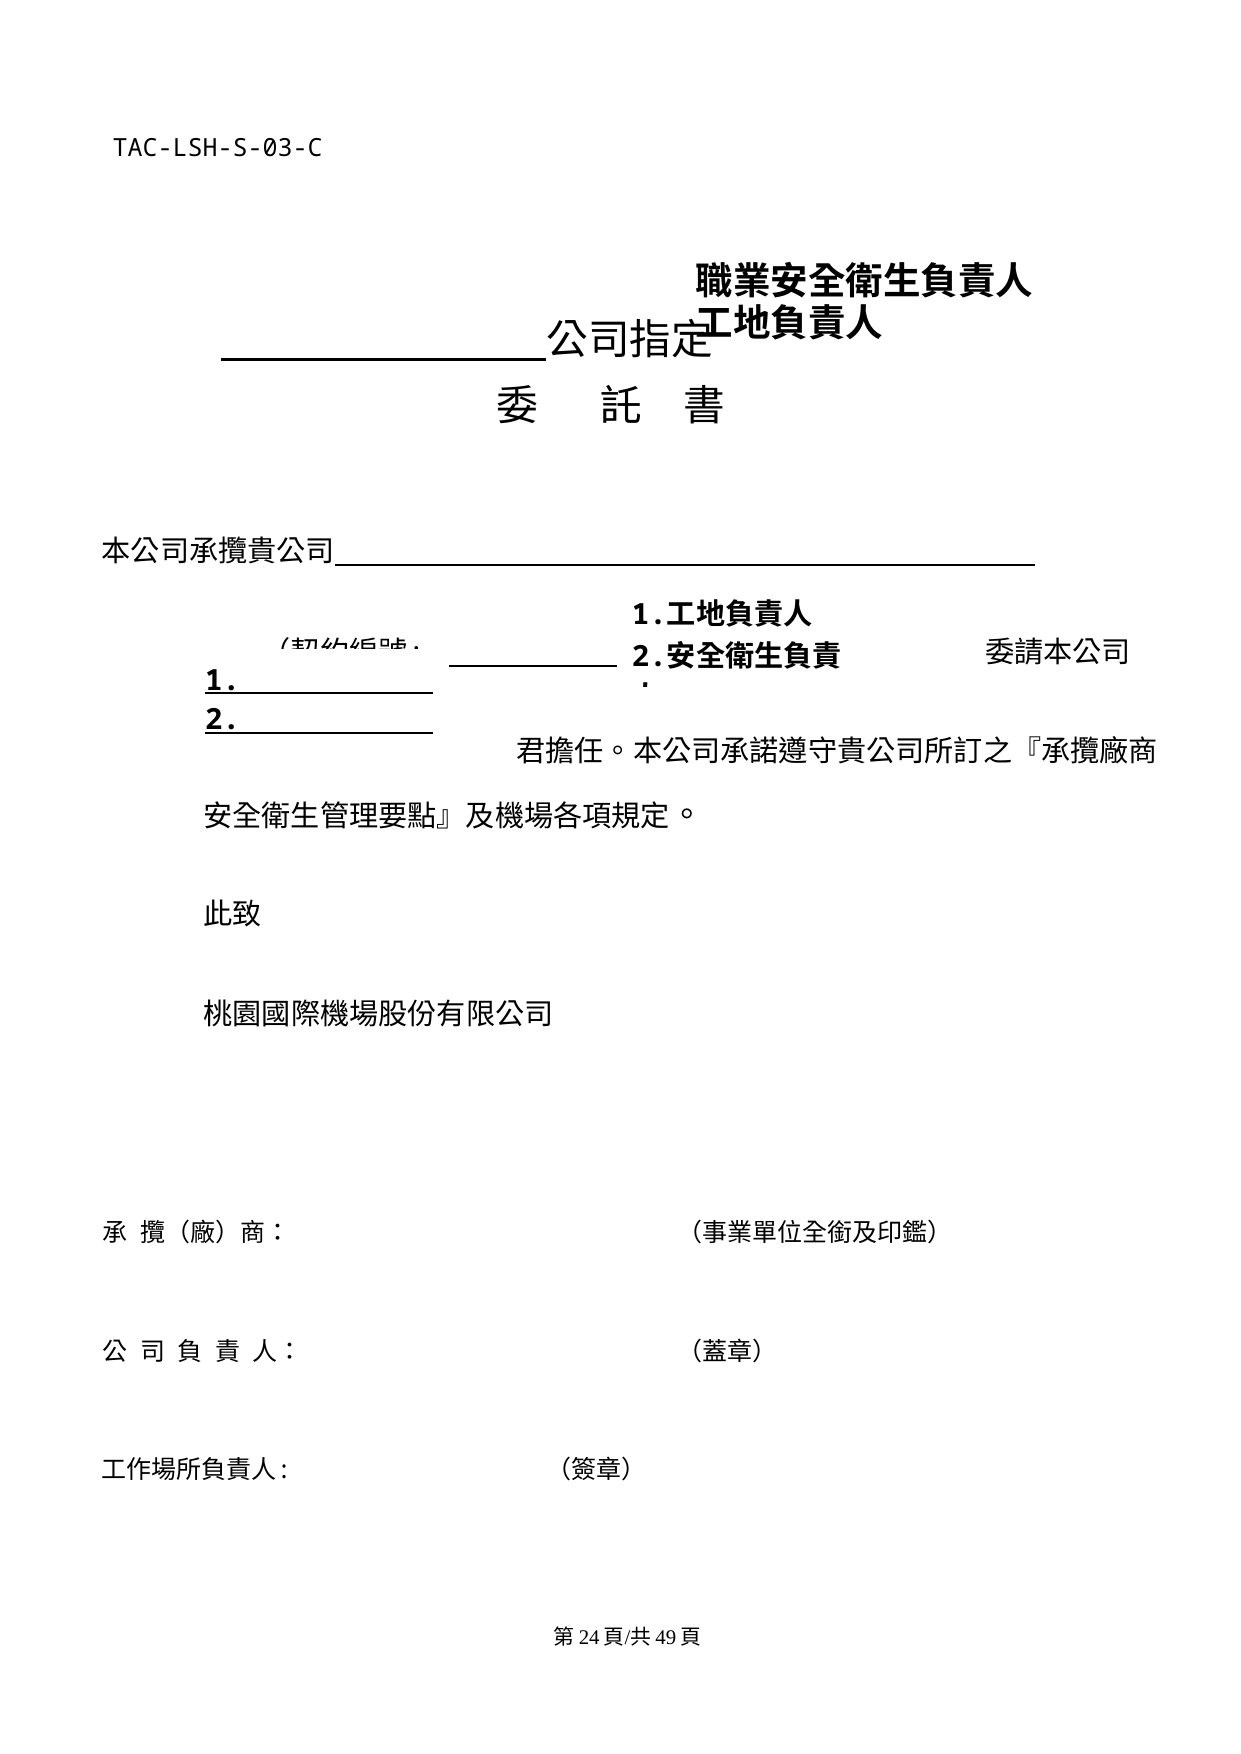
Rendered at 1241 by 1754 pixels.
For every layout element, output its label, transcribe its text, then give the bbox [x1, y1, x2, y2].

text 職業安全衛生負責人 [695, 261, 1043, 303]
text 委 託 書 [96, 361, 1158, 423]
text 2. [205, 698, 434, 738]
text 公司指定 [96, 295, 1158, 358]
text 2.安全衛生負責人 [632, 633, 870, 687]
text （契約編號: ）， 委請本公司 [885, 608, 1158, 670]
text 公 司 負 責 人： （蓋章） [96, 1308, 1158, 1370]
text 1.工地負責人 [632, 591, 870, 633]
text 1. [205, 657, 434, 698]
text TAC-LSH-S-03-C [96, 104, 1116, 167]
text 此致 [203, 870, 1158, 933]
text 桃園國際機場股份有限公司 [203, 970, 1158, 1033]
text 本公司承攬貴公司 [66, 508, 1158, 570]
text 承 攬（廠）商： （事業單位全銜及印鑑） [96, 1189, 1158, 1251]
text 工作場所負責人: （簽章） [96, 1426, 1158, 1489]
text [617, 584, 885, 694]
text 工地負責人 [695, 303, 1043, 344]
text （契約編號: ）， 委請本公司 [66, 608, 617, 760]
text 君擔任。本公司承諾遵守貴公司所訂之『承攬廠商安全衛生管理要點』及機場各項規定。 [96, 708, 1158, 833]
